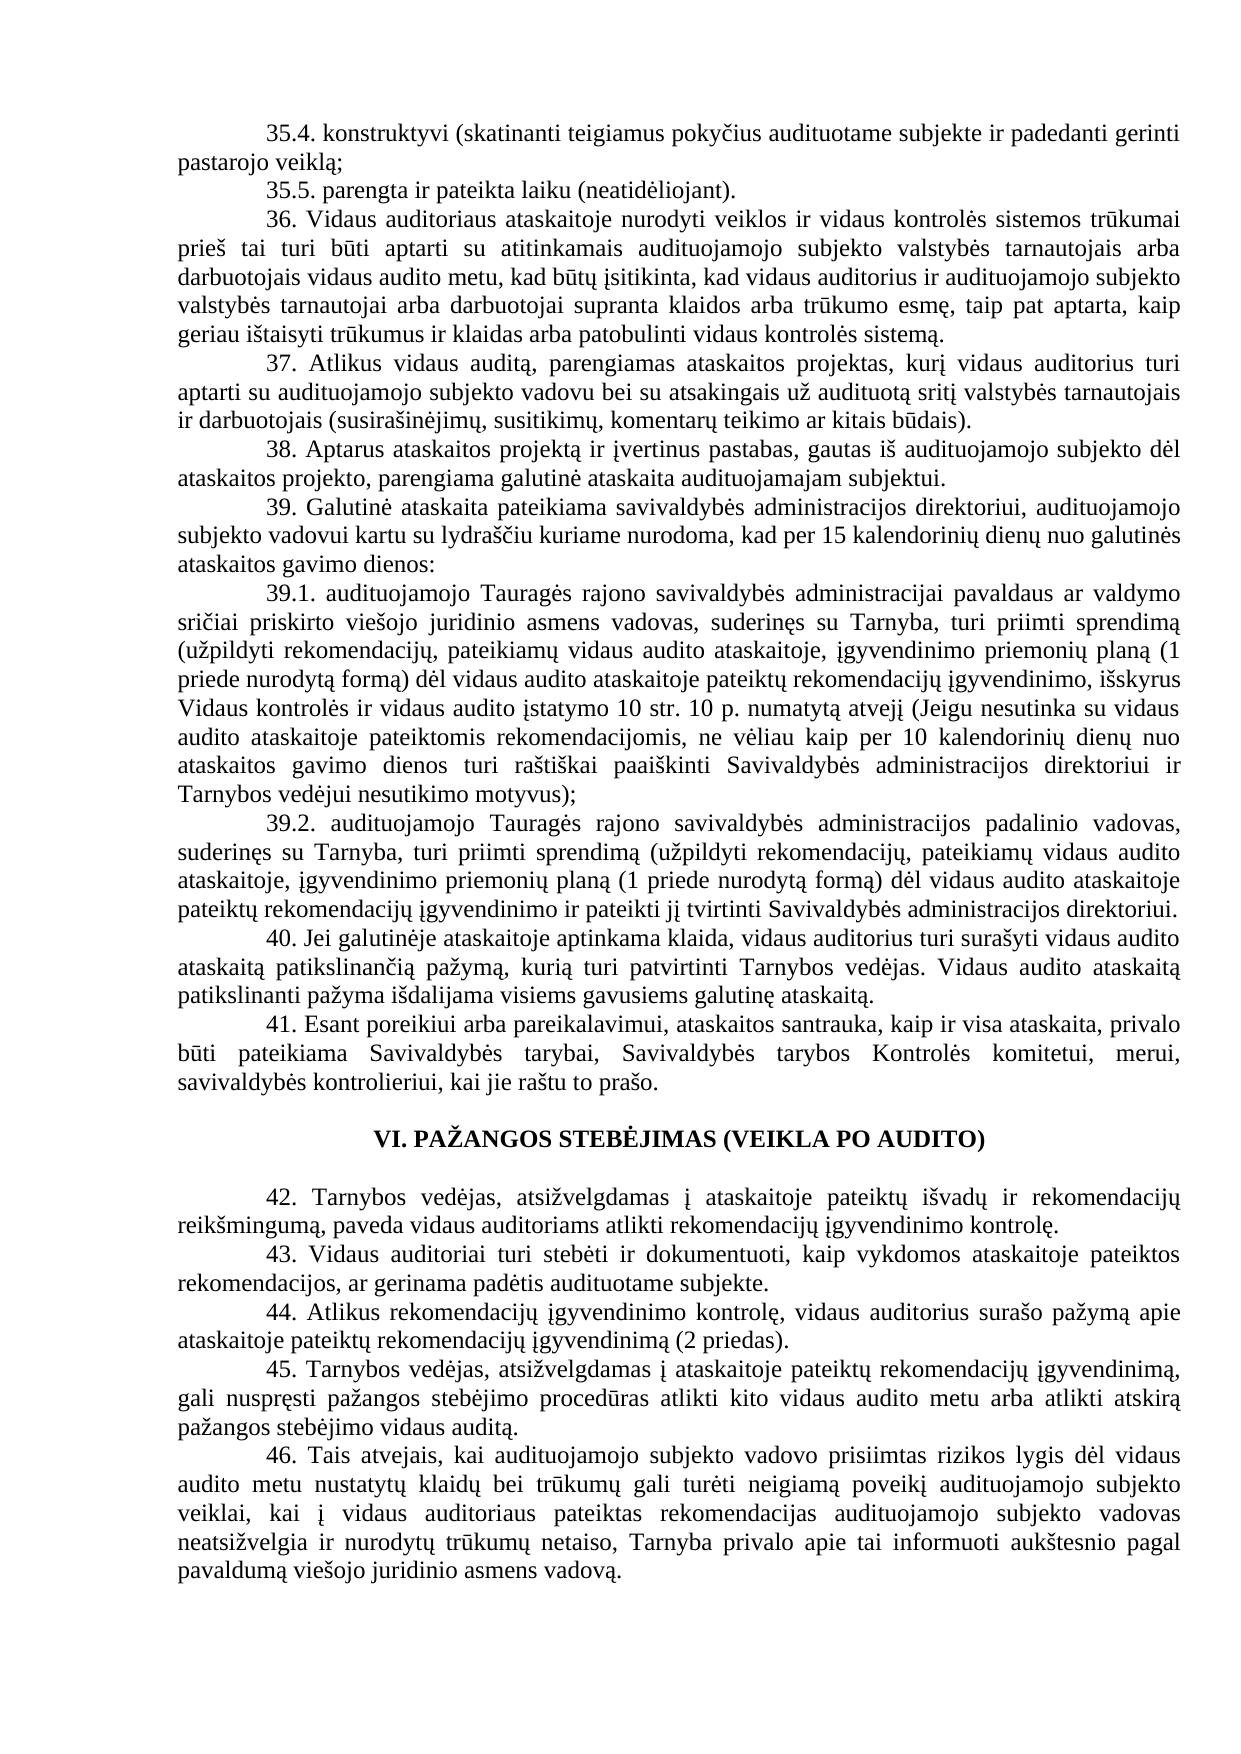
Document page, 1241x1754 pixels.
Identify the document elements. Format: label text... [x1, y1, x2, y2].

text 46. Tais atvejais, kai audituojamojo subjekto vadovo prisiimtas rizikos lygis dėl vidaus audito metu nustatytų klaidų bei trūkumų gali turėti neigiamą poveikį audituojamojo subjekto veiklai, kai į vidaus auditoriaus pateiktas rekomendacijas audituojamojo subjekto vadovas neatsižvelgia ir nurodytų trūkumų netaiso, Tarnyba privalo apie tai informuoti aukštesnio pagal pavaldumą viešojo juridinio asmens vadovą. [177, 1441, 1181, 1584]
text 36. Vidaus auditoriaus ataskaitoje nurodyti veiklos ir vidaus kontrolės sistemos trūkumai prieš tai turi būti aptarti su atitinkamais audituojamojo subjekto valstybės tarnautojais arba darbuotojais vidaus audito metu, kad būtų įsitikinta, kad vidaus auditorius ir audituojamojo subjekto valstybės tarnautojai arba darbuotojai supranta klaidos arba trūkumo esmę, taip pat aptarta, kaip geriau ištaisyti trūkumus ir klaidas arba patobulinti vidaus kontrolės sistemą. [177, 204, 1181, 348]
text 42. Tarnybos vedėjas, atsižvelgdamas į ataskaitoje pateiktų išvadų ir rekomendacijų reikšmingumą, paveda vidaus auditoriams atlikti rekomendacijų įgyvendinimo kontrolę. [177, 1182, 1181, 1239]
text 37. Atlikus vidaus auditą, parengiamas ataskaitos projektas, kurį vidaus auditorius turi aptarti su audituojamojo subjekto vadovu bei su atsakingais už audituotą sritį valstybės tarnautojais ir darbuotojais (susirašinėjimų, susitikimų, komentarų teikimo ar kitais būdais). [177, 348, 1181, 434]
text 45. Tarnybos vedėjas, atsižvelgdamas į ataskaitoje pateiktų rekomendacijų įgyvendinimą, gali nuspręsti pažangos stebėjimo procedūras atlikti kito vidaus audito metu arba atlikti atskirą pažangos stebėjimo vidaus auditą. [177, 1354, 1181, 1441]
text 39.1. audituojamojo Tauragės rajono savivaldybės administracijai pavaldaus ar valdymo sričiai priskirto viešojo juridinio asmens vadovas, suderinęs su Tarnyba, turi priimti sprendimą (užpildyti rekomendacijų, pateikiamų vidaus audito ataskaitoje, įgyvendinimo priemonių planą (1 priede nurodytą formą) dėl vidaus audito ataskaitoje pateiktų rekomendacijų įgyvendinimo, išskyrus Vidaus kontrolės ir vidaus audito įstatymo 10 str. 10 p. numatytą atvejį (Jeigu nesutinka su vidaus audito ataskaitoje pateiktomis rekomendacijomis, ne vėliau kaip per 10 kalendorinių dienų nuo ataskaitos gavimo dienos turi raštiškai paaiškinti Savivaldybės administracijos direktoriui ir Tarnybos vedėjui nesutikimo motyvus); [177, 578, 1181, 808]
text 35.5. parengta ir pateikta laiku (neatidėliojant). [177, 176, 1181, 204]
text 44. Atlikus rekomendacijų įgyvendinimo kontrolę, vidaus auditorius surašo pažymą apie ataskaitoje pateiktų rekomendacijų įgyvendinimą (2 priedas). [177, 1297, 1181, 1354]
text 43. Vidaus auditoriai turi stebėti ir dokumentuoti, kaip vykdomos ataskaitoje pateiktos rekomendacijos, ar gerinama padėtis audituotame subjekte. [177, 1239, 1181, 1297]
text 39.2. audituojamojo Tauragės rajono savivaldybės administracijos padalinio vadovas, suderinęs su Tarnyba, turi priimti sprendimą (užpildyti rekomendacijų, pateikiamų vidaus audito ataskaitoje, įgyvendinimo priemonių planą (1 priede nurodytą formą) dėl vidaus audito ataskaitoje pateiktų rekomendacijų įgyvendinimo ir pateikti jį tvirtinti Savivaldybės administracijos direktoriui. [177, 808, 1181, 923]
text 41. Esant poreikiui arba pareikalavimui, ataskaitos santrauka, kaip ir visa ataskaita, privalo būti pateikiama Savivaldybės tarybai, Savivaldybės tarybos Kontrolės komitetui, merui, savivaldybės kontrolieriui, kai jie raštu to prašo. [177, 1009, 1181, 1096]
text 40. Jei galutinėje ataskaitoje aptinkama klaida, vidaus auditorius turi surašyti vidaus audito ataskaitą patikslinančią pažymą, kurią turi patvirtinti Tarnybos vedėjas. Vidaus audito ataskaitą patikslinanti pažyma išdalijama visiems gavusiems galutinę ataskaitą. [177, 923, 1181, 1009]
text 39. Galutinė ataskaita pateikiama savivaldybės administracijos direktoriui, audituojamojo subjekto vadovui kartu su lydraščiu kuriame nurodoma, kad per 15 kalendorinių dienų nuo galutinės ataskaitos gavimo dienos: [177, 492, 1181, 578]
text 35.4. konstruktyvi (skatinanti teigiamus pokyčius audituotame subjekte ir padedanti gerinti pastarojo veiklą; [177, 118, 1181, 176]
text 38. Aptarus ataskaitos projektą ir įvertinus pastabas, gautas iš audituojamojo subjekto dėl ataskaitos projekto, parengiama galutinė ataskaita audituojamajam subjektui. [177, 434, 1181, 492]
text VI. PAŽANGOS STEBĖJIMAS (VEIKLA PO AUDITO) [177, 1124, 1181, 1153]
